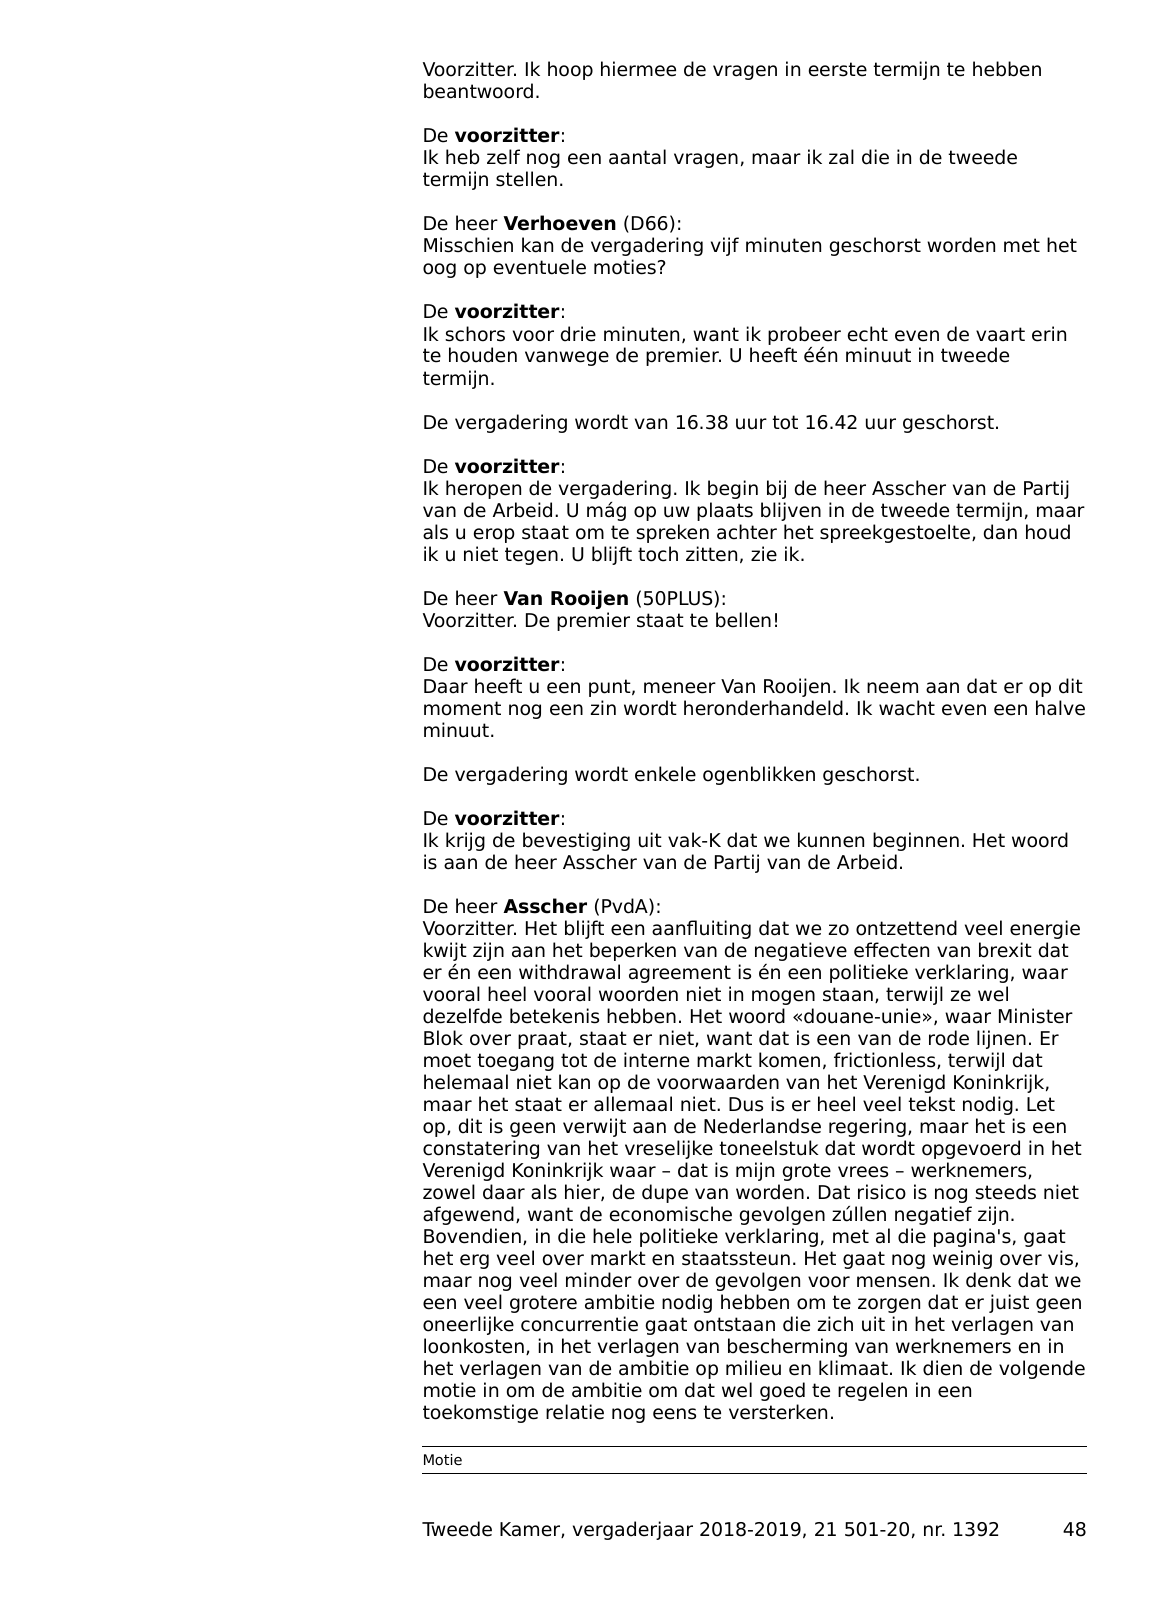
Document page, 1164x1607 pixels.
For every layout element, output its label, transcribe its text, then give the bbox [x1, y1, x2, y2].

text Ik krijg de bevestiging uit vak-K dat we kunnen beginnen. Het woord is aan de heer Asscher van de Partij van de Arbeid. [422, 830, 1087, 874]
text De vergadering wordt van 16.38 uur tot 16.42 uur geschorst. [422, 412, 1087, 433]
text De voorzitter: [422, 456, 1087, 478]
text Ik heropen de vergadering. Ik begin bij de heer Asscher van de Partij van de Arbeid. U mág op uw plaats blijven in de tweede termijn, maar als u erop staat om te spreken achter het spreekgestoelte, dan houd ik u niet tegen. U blijft toch zitten, zie ik. [422, 478, 1087, 566]
text Voorzitter. Ik hoop hiermee de vragen in eerste termijn te hebben beantwoord. [422, 59, 1087, 103]
text De voorzitter: [422, 654, 1087, 676]
text Voorzitter. De premier staat te bellen! [422, 610, 1087, 632]
text De vergadering wordt enkele ogenblikken geschorst. [422, 764, 1087, 786]
text De voorzitter: [422, 808, 1087, 830]
text Bovendien, in die hele politieke verklaring, met al die pagina's, gaat het erg veel over markt en staatssteun. Het gaat nog weinig over vis, maar nog veel minder over de gevolgen voor mensen. Ik denk dat we een veel grotere ambitie nodig hebben om te zorgen dat er juist geen oneerlijke concurrentie gaat ontstaan die zich uit in het verlagen van loonkosten, in het verlagen van bescherming van werknemers en in het verlagen van de ambitie op milieu en klimaat. Ik dien de volgende motie in om de ambitie om dat wel goed te regelen in een toekomstige relatie nog eens te versterken. [422, 1226, 1087, 1424]
text De heer Asscher (PvdA): [422, 896, 1087, 918]
text Misschien kan de vergadering vijf minuten geschorst worden met het oog op eventuele moties? [422, 235, 1087, 279]
text De voorzitter: [422, 301, 1087, 323]
text Ik schors voor drie minuten, want ik probeer echt even de vaart erin te houden vanwege de premier. U heeft één minuut in tweede termijn. [422, 323, 1087, 389]
table_header Motie [422, 1447, 1087, 1473]
text Daar heeft u een punt, meneer Van Rooijen. Ik neem aan dat er op dit moment nog een zin wordt heronderhandeld. Ik wacht even een halve minuut. [422, 676, 1087, 742]
text Voorzitter. Het blijft een aanfluiting dat we zo ontzettend veel energie kwijt zijn aan het beperken van de negatieve effecten van brexit dat er én een withdrawal agreement is én een politieke verklaring, waar vooral heel vooral woorden niet in mogen staan, terwijl ze wel dezelfde betekenis hebben. Het woord «douane-unie», waar Minister Blok over praat, staat er niet, want dat is een van de rode lijnen. Er moet toegang tot de interne markt komen, frictionless, terwijl dat helemaal niet kan op de voorwaarden van het Verenigd Koninkrijk, maar het staat er allemaal niet. Dus is er heel veel tekst nodig. Let op, dit is geen verwijt aan de Nederlandse regering, maar het is een constatering van het vreselijke toneelstuk dat wordt opgevoerd in het Verenigd Koninkrijk waar – dat is mijn grote vrees – werknemers, zowel daar als hier, de dupe van worden. Dat risico is nog steeds niet afgewend, want de economische gevolgen zúllen negatief zijn. [422, 918, 1087, 1226]
text Ik heb zelf nog een aantal vragen, maar ik zal die in de tweede termijn stellen. [422, 147, 1087, 191]
text De heer Van Rooijen (50PLUS): [422, 588, 1087, 610]
text De heer Verhoeven (D66): [422, 213, 1087, 235]
text De voorzitter: [422, 125, 1087, 147]
